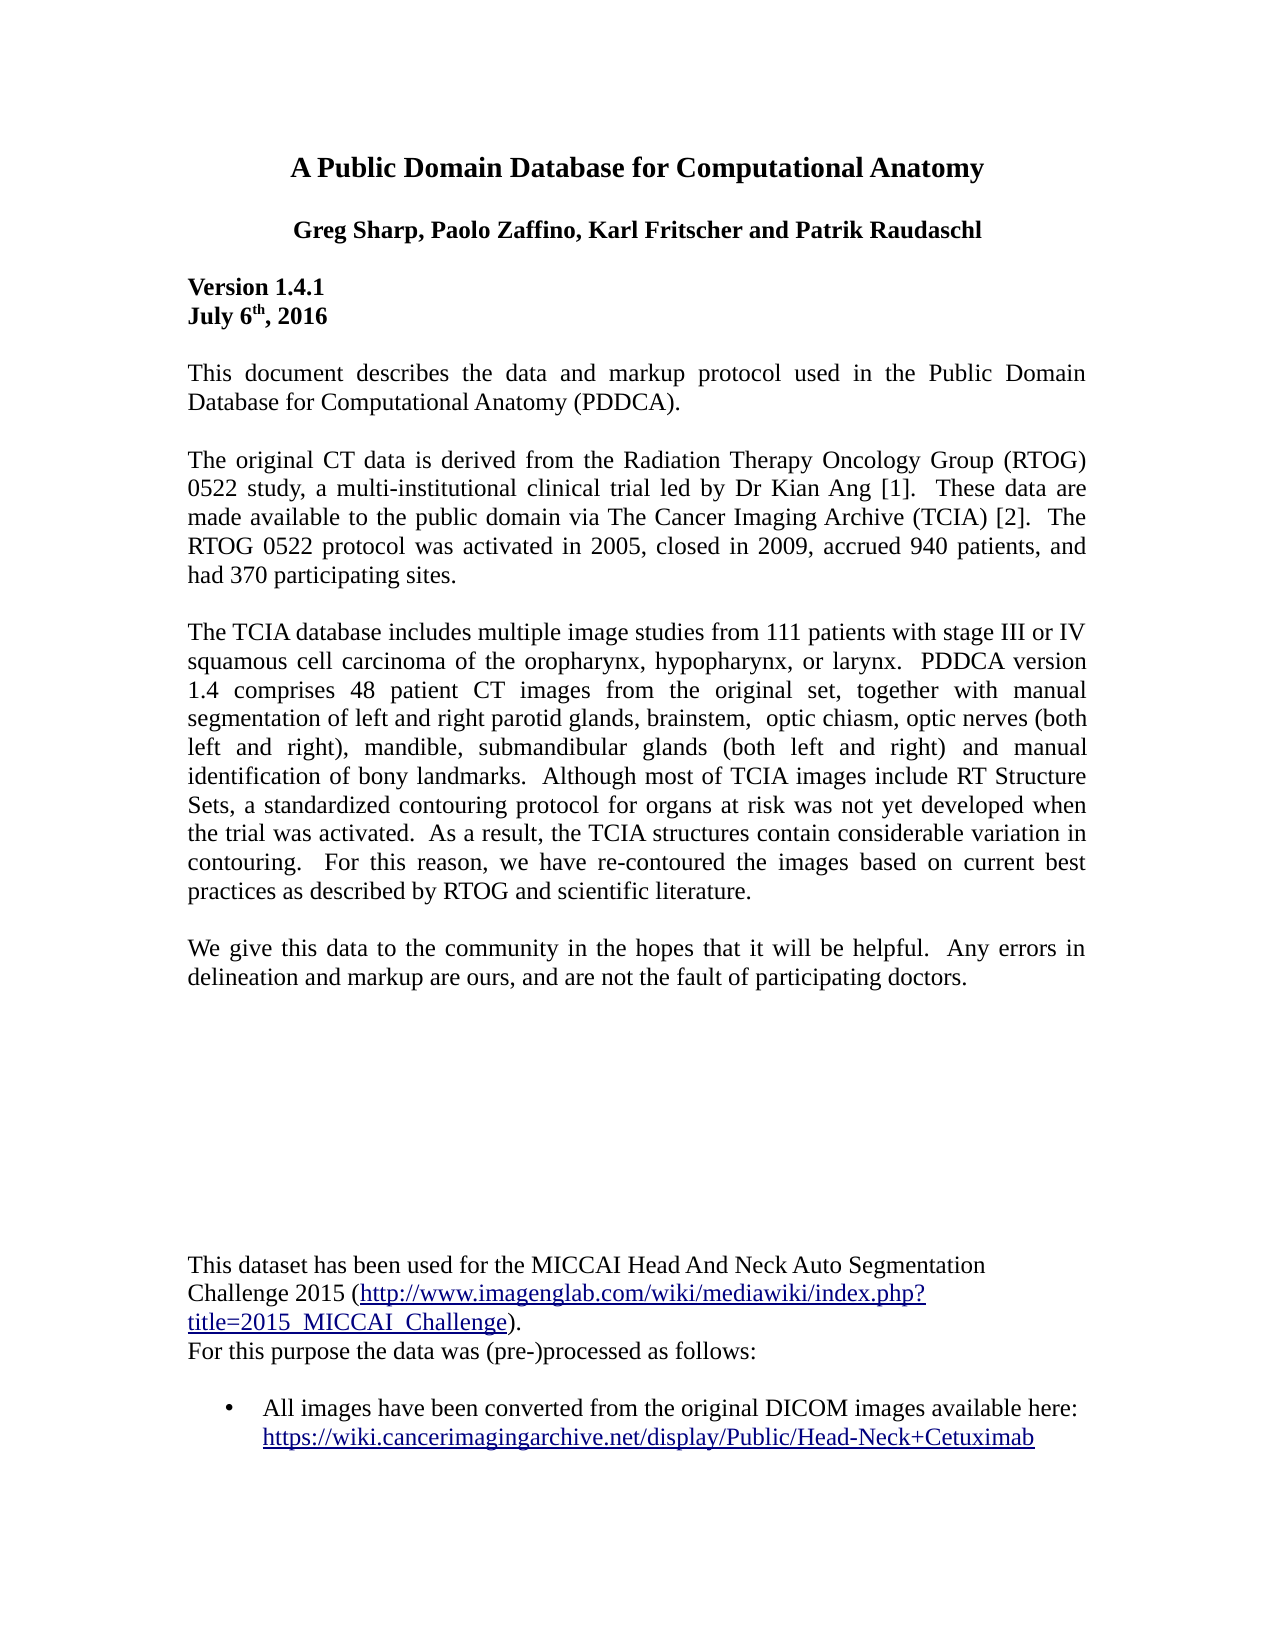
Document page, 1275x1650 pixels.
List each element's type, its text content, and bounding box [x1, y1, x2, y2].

text The TCIA database includes multiple image studies from 111 patients with stage III or IV squamous cell carcinoma of the oropharynx, hypopharynx, or larynx. PDDCA version 1.4 comprises 48 patient CT images from the original set, together with manual segmentation of left and right parotid glands, brainstem, optic chiasm, optic nerves (both left and right), mandible, submandibular glands (both left and right) and manual identification of bony landmarks. Although most of TCIA images include RT Structure Sets, a standardized contouring protocol for organs at risk was not yet developed when the trial was activated. As a result, the TCIA structures contain considerable variation in contouring. For this reason, we have re-contoured the images based on current best practices as described by RTOG and scientific literature. [187, 617, 1087, 905]
text This dataset has been used for the MICCAI Head And Neck Auto Segmentation Challenge 2015 (http://www.imagenglab.com/wiki/mediawiki/index.php?title=2015_MICCAI_Challenge). For this purpose the data was (pre-)processed as follows: [187, 1250, 1087, 1365]
text The original CT data is derived from the Radiation Therapy Oncology Group (RTOG) 0522 study, a multi-institutional clinical trial led by Dr Kian Ang [1]. These data are made available to the public domain via The Cancer Imaging Archive (TCIA) [2]. The RTOG 0522 protocol was activated in 2005, closed in 2009, accrued 940 patients, and had 370 participating sites. [187, 445, 1087, 588]
text July 6th, 2016 [187, 301, 1087, 330]
text Greg Sharp, Paolo Zaffino, Karl Fritscher and Patrik Raudaschl [187, 215, 1087, 243]
list All images have been converted from the original DICOM images available here: https://wiki.cancerimagingarchive.net/display/Public/Head-Neck+Cetuximab [225, 1393, 1087, 1451]
text Version 1.4.1 [187, 272, 1087, 301]
text We give this data to the community in the hopes that it will be helpful. Any errors in delineation and markup are ours, and are not the fault of participating doctors. [187, 933, 1087, 991]
text This document describes the data and markup protocol used in the Public Domain Database for Computational Anatomy (PDDCA). [187, 358, 1087, 416]
text A Public Domain Database for Computational Anatomy [187, 150, 1087, 183]
